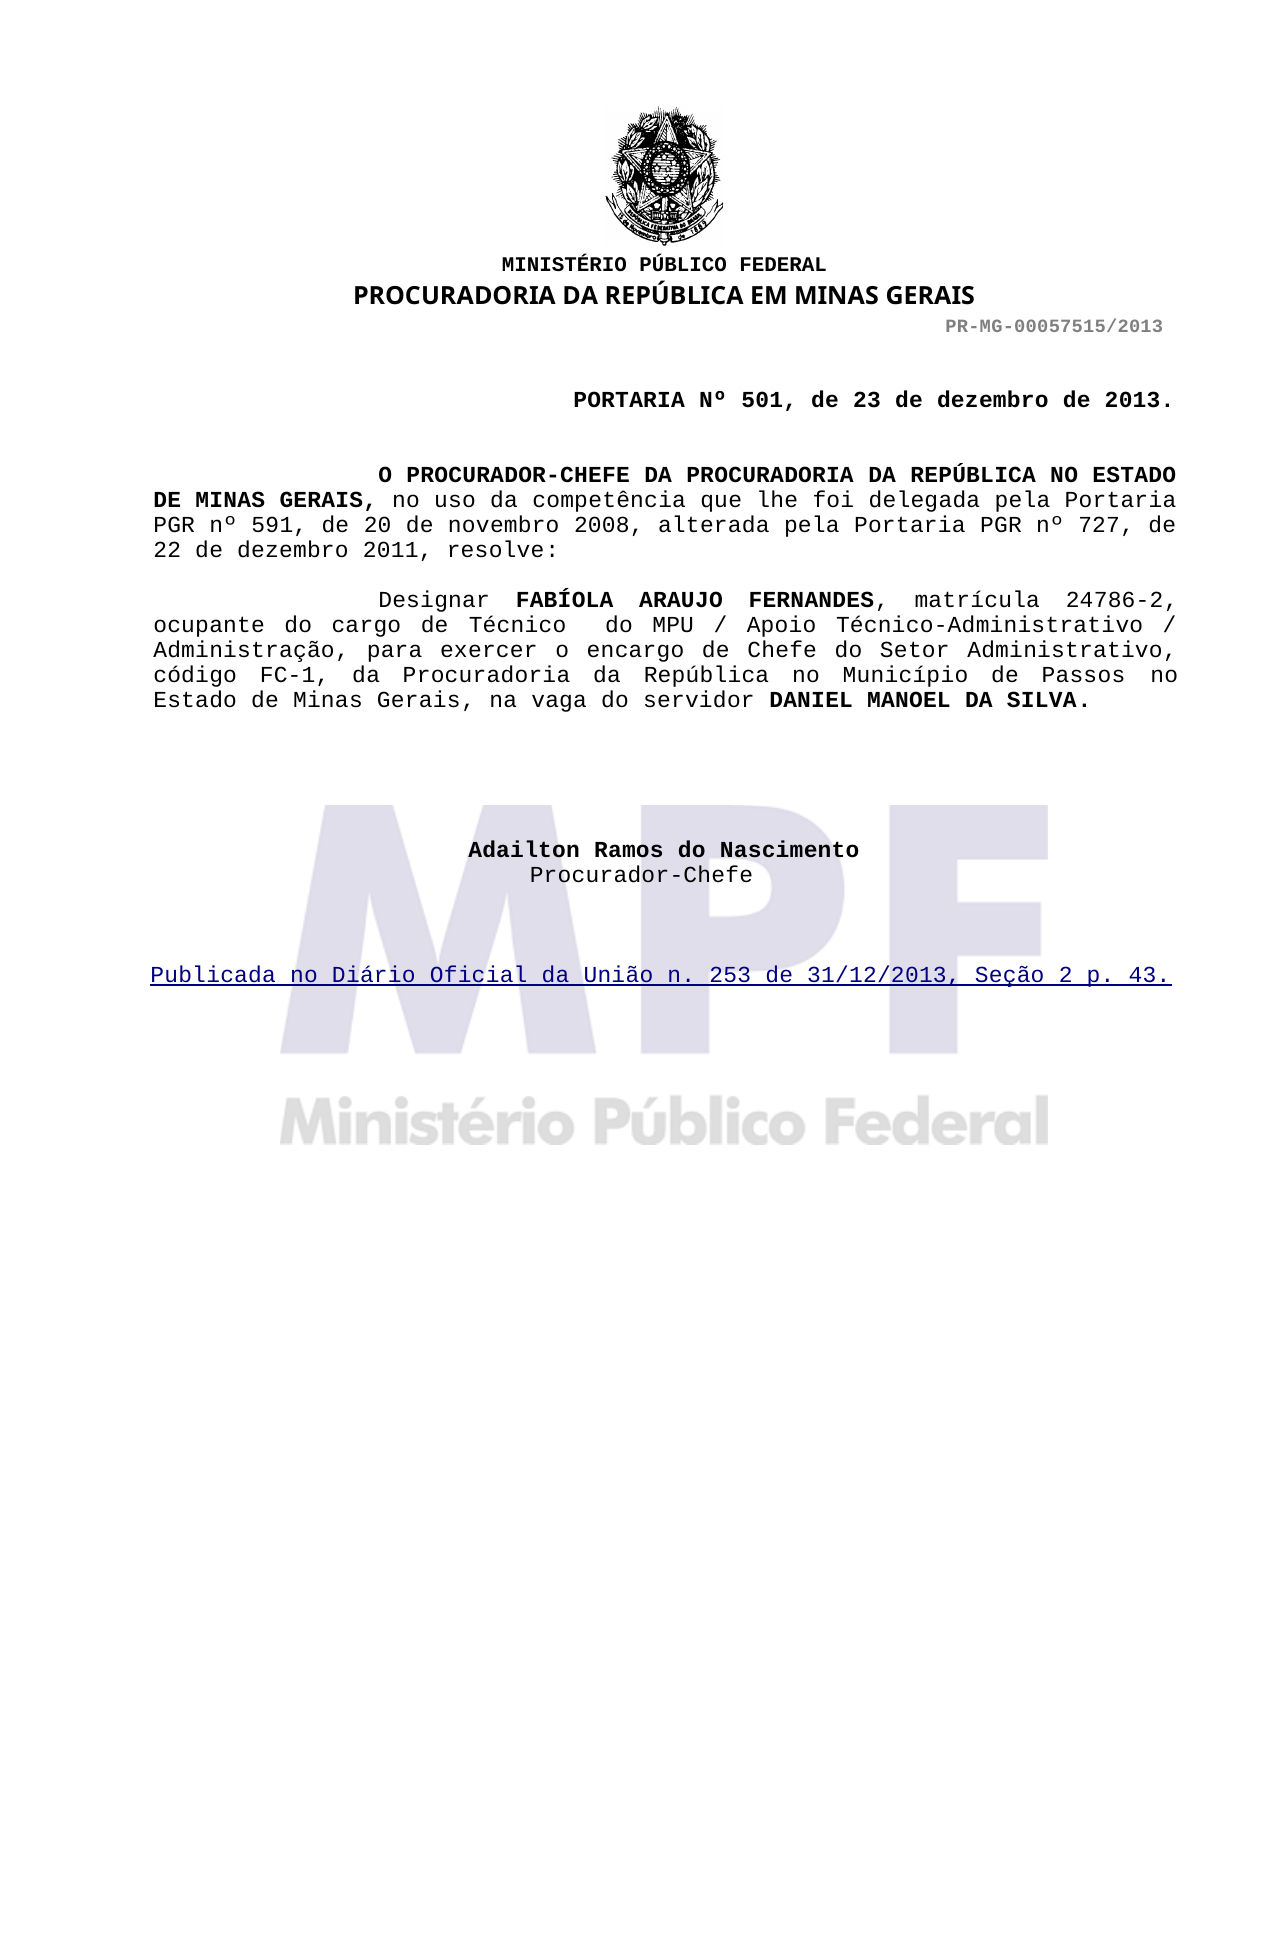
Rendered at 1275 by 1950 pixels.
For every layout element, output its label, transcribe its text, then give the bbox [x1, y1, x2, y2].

picture [280, 805, 1048, 837]
picture [280, 987, 1048, 1145]
text O PROCURADOR-CHEFE DA PROCURADORIA DA REPÚBLICA NO ESTADO DE MINAS GERAIS, no uso da competência que lhe foi delegada pela Portaria PGR nº 591, de 20 de novembro 2008, alterada pela Portaria PGR nº 727, de 22 de dezembro 2011, resolve: [153, 462, 1178, 562]
subtitle Adailton Ramos do Nascimento [153, 837, 1175, 862]
picture [280, 887, 1048, 962]
text PR-MG-00057515/2013 [528, 312, 1175, 337]
picture [605, 106, 724, 246]
text Designar FABÍOLA ARAUJO FERNANDES, matrícula 24786-2, ocupante do cargo de Técnico do MPU / Apoio Técnico-Administrativo / Administração, para exercer o encargo de Chefe do Setor Administrativo, código FC-1, da Procuradoria da República no Município de Passos no Estado de Minas Gerais, na vaga do servidor DANIEL MANOEL DA SILVA. [153, 587, 1178, 712]
text Publicada no Diário Oficial da União n. 253 de 31/12/2013, Seção 2 p. 43. [108, 962, 1175, 987]
text PORTARIA Nº 501, de 23 de dezembro de 2013. [528, 387, 1175, 412]
text Procurador-Chefe [108, 862, 1175, 887]
